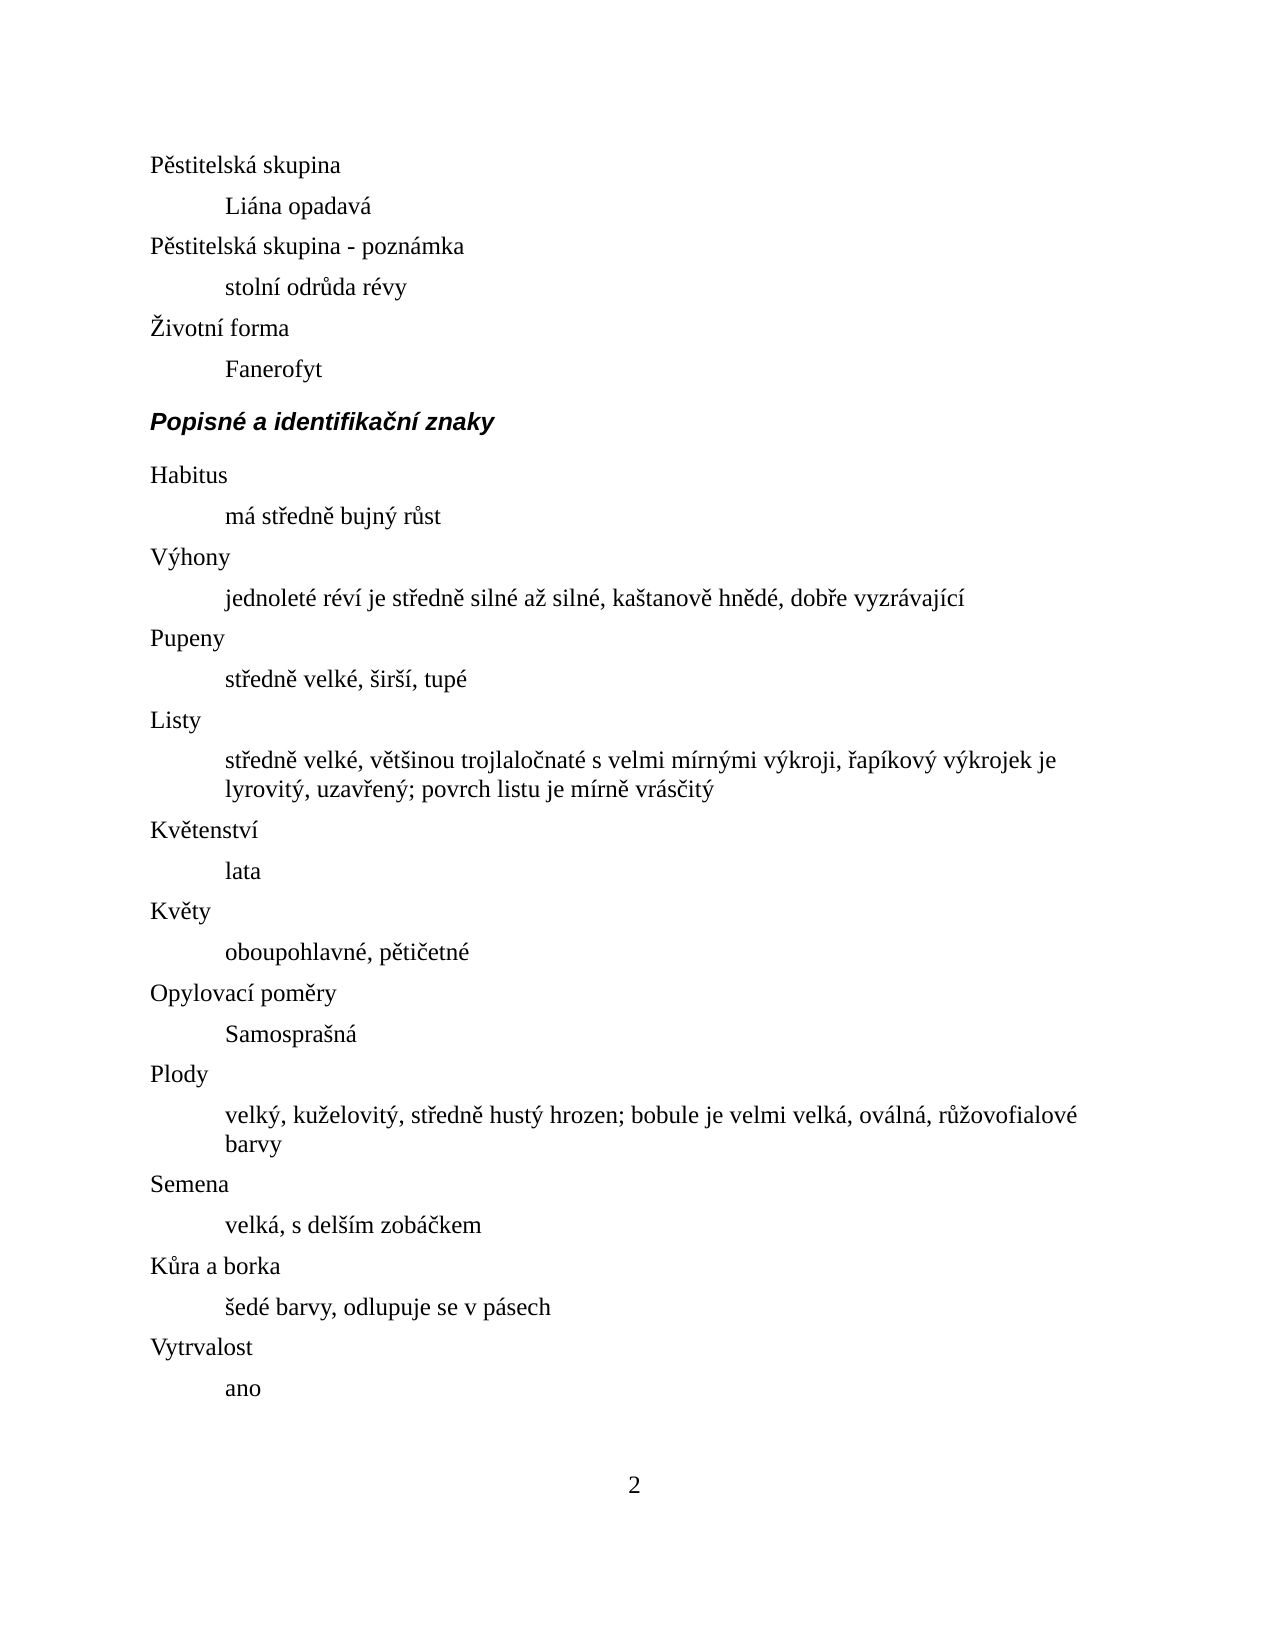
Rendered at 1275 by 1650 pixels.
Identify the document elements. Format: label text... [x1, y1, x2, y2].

text velký, kuželovitý, středně hustý hrozen; bobule je velmi velká, oválná, růžovofialové barvy [225, 1100, 1125, 1158]
text Semena [150, 1169, 1125, 1198]
text Listy [150, 705, 1125, 733]
subtitle Popisné a identifikační znaky [150, 407, 1125, 436]
text Habitus [150, 460, 1125, 489]
text lata [225, 856, 1125, 884]
text oboupohlavné, pětičetné [225, 937, 1125, 966]
text Liána opadavá [225, 191, 1125, 219]
text Výhony [150, 542, 1125, 571]
text velká, s delším zobáčkem [225, 1210, 1125, 1239]
text Fanerofyt [225, 354, 1125, 382]
text Plody [150, 1059, 1125, 1088]
text středně velké, většinou trojlaločnaté s velmi mírnými výkroji, řapíkový výkrojek je lyrovitý, uzavřený; povrch listu je mírně vrásčitý [225, 746, 1125, 803]
text ano [225, 1373, 1125, 1402]
text Opylovací poměry [150, 978, 1125, 1007]
text středně velké, širší, tupé [225, 664, 1125, 693]
text Pěstitelská skupina [150, 150, 1125, 179]
text stolní odrůda révy [225, 272, 1125, 301]
text Kůra a borka [150, 1251, 1125, 1280]
text Samosprašná [225, 1019, 1125, 1047]
text Květy [150, 896, 1125, 925]
text Vytrvalost [150, 1332, 1125, 1361]
text šedé barvy, odlupuje se v pásech [225, 1292, 1125, 1321]
text Pupeny [150, 623, 1125, 652]
text Životní forma [150, 313, 1125, 342]
text jednoleté réví je středně silné až silné, kaštanově hnědé, dobře vyzrávající [225, 583, 1125, 611]
text Květenství [150, 815, 1125, 844]
text Pěstitelská skupina - poznámka [150, 231, 1125, 260]
text má středně bujný růst [225, 501, 1125, 530]
